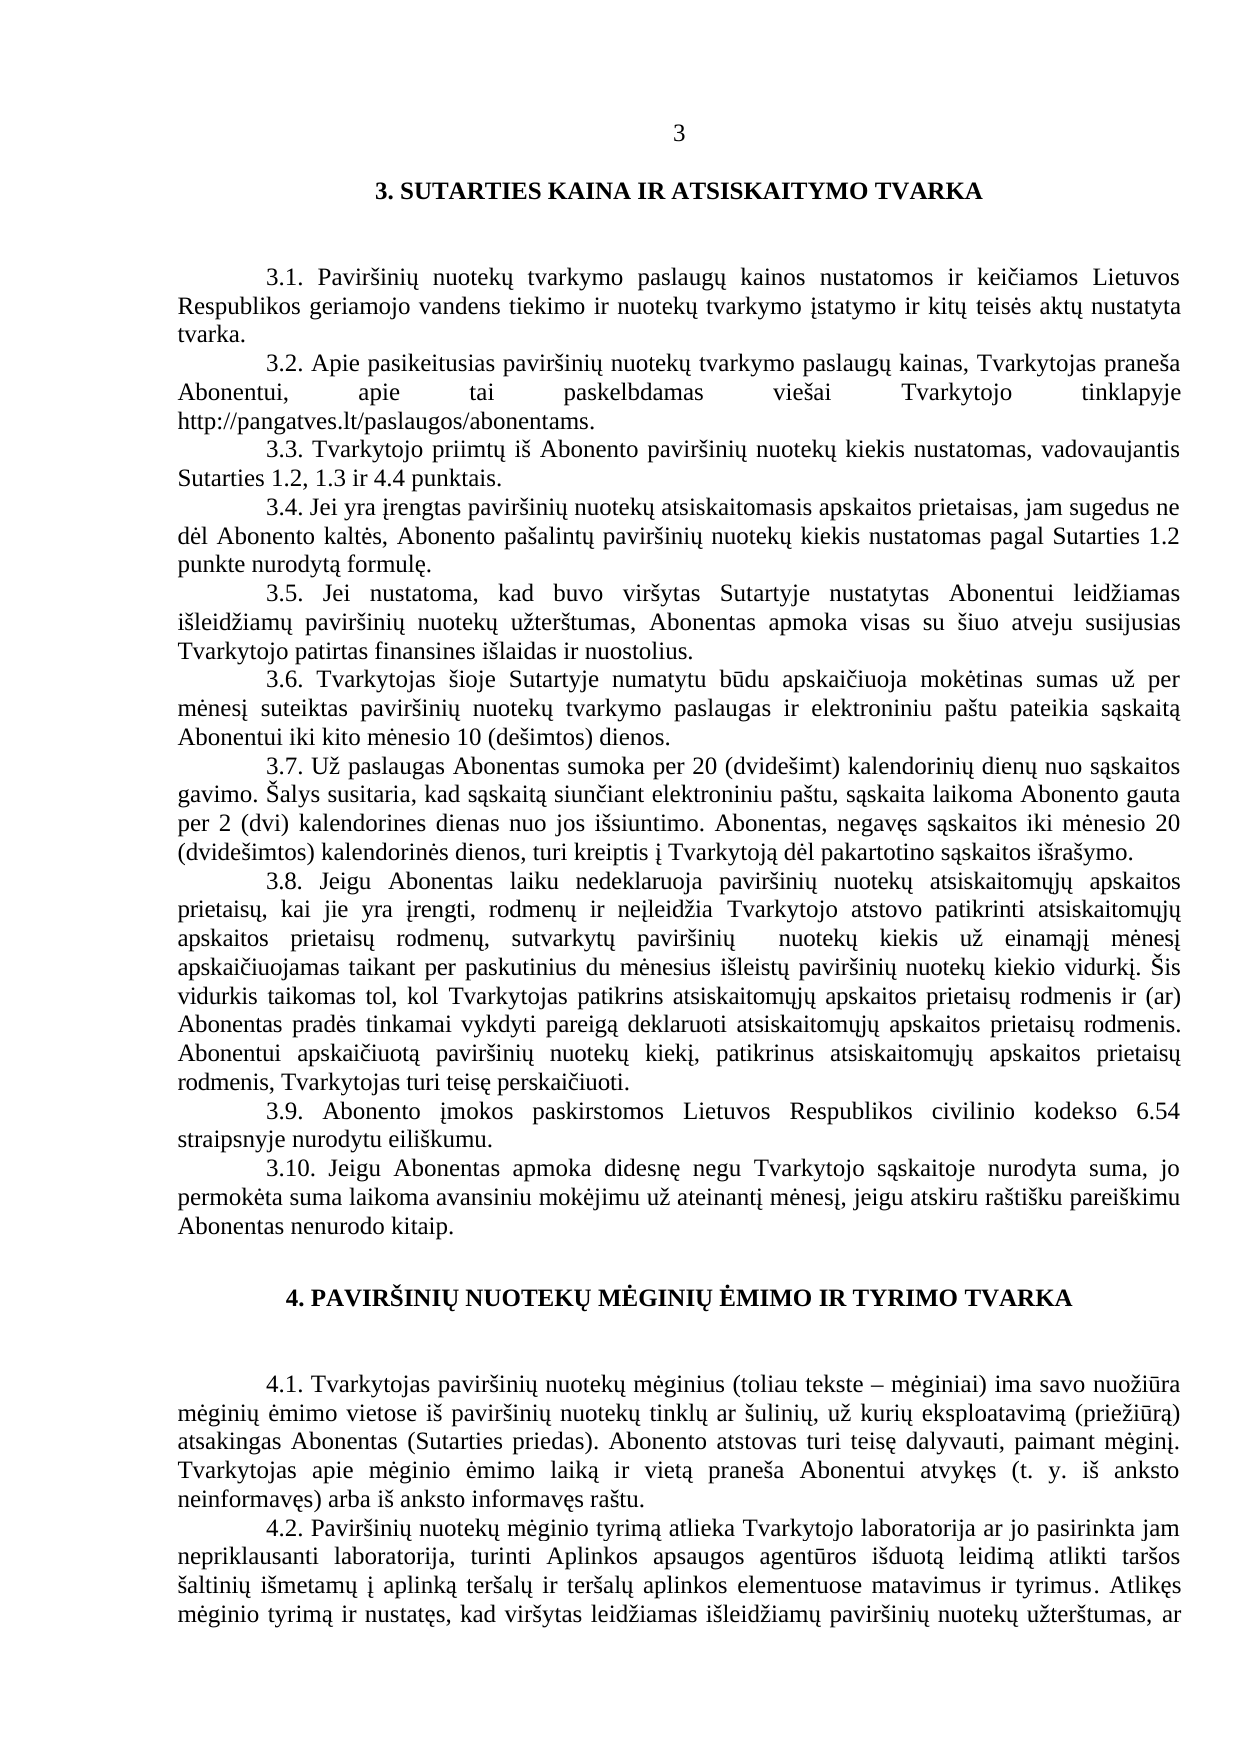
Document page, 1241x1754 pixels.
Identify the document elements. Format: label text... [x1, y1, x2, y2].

text 3.9. Abonento įmokos paskirstomos Lietuvos Respublikos civilinio kodekso 6.54 straipsnyje nurodytu eiliškumu. [177, 1096, 1181, 1153]
text 3.5. Jei nustatoma, kad buvo viršytas Sutartyje nustatytas Abonentui leidžiamas išleidžiamų paviršinių nuotekų užterštumas, Abonentas apmoka visas su šiuo atveju susijusias Tvarkytojo patirtas finansines išlaidas ir nuostolius. [177, 578, 1181, 664]
text 4.1. Tvarkytojas paviršinių nuotekų mėginius (toliau tekste – mėginiai) ima savo nuožiūra mėginių ėmimo vietose iš paviršinių nuotekų tinklų ar šulinių, už kurių eksploatavimą (priežiūrą) atsakingas Abonentas (Sutarties priedas). Abonento atstovas turi teisę dalyvauti, paimant mėginį. Tvarkytojas apie mėginio ėmimo laiką ir vietą praneša Abonentui atvykęs (t. y. iš anksto neinformavęs) arba iš anksto informavęs raštu. [177, 1369, 1181, 1513]
text 3.8. Jeigu Abonentas laiku nedeklaruoja paviršinių nuotekų atsiskaitomųjų apskaitos prietaisų, kai jie yra įrengti, rodmenų ir neįleidžia Tvarkytojo atstovo patikrinti atsiskaitomųjų apskaitos prietaisų rodmenų, sutvarkytų paviršinių nuotekų kiekis už einamąjį mėnesį apskaičiuojamas taikant per paskutinius du mėnesius išleistų paviršinių nuotekų kiekio vidurkį. Šis vidurkis taikomas tol, kol Tvarkytojas patikrins atsiskaitomųjų apskaitos prietaisų rodmenis ir (ar) Abonentas pradės tinkamai vykdyti pareigą deklaruoti atsiskaitomųjų apskaitos prietaisų rodmenis. Abonentui apskaičiuotą paviršinių nuotekų kiekį, patikrinus atsiskaitomųjų apskaitos prietaisų rodmenis, Tvarkytojas turi teisę perskaičiuoti. [177, 866, 1181, 1096]
text 4. PAVIRŠINIŲ NUOTEKŲ MĖGINIŲ ĖMIMO IR TYRIMO TVARKA [177, 1283, 1181, 1311]
text 3.7. Už paslaugas Abonentas sumoka per 20 (dvidešimt) kalendorinių dienų nuo sąskaitos gavimo. Šalys susitaria, kad sąskaitą siunčiant elektroniniu paštu, sąskaita laikoma Abonento gauta per 2 (dvi) kalendorines dienas nuo jos išsiuntimo. Abonentas, negavęs sąskaitos iki mėnesio 20 (dvidešimtos) kalendorinės dienos, turi kreiptis į Tvarkytoją dėl pakartotino sąskaitos išrašymo. [177, 751, 1181, 866]
text 3.1. Paviršinių nuotekų tvarkymo paslaugų kainos nustatomos ir keičiamos Lietuvos Respublikos geriamojo vandens tiekimo ir nuotekų tvarkymo įstatymo ir kitų teisės aktų nustatyta tvarka. [177, 262, 1181, 348]
text 3.3. Tvarkytojo priimtų iš Abonento paviršinių nuotekų kiekis nustatomas, vadovaujantis Sutarties 1.2, 1.3 ir 4.4 punktais. [177, 434, 1181, 492]
text 3.4. Jei yra įrengtas paviršinių nuotekų atsiskaitomasis apskaitos prietaisas, jam sugedus ne dėl Abonento kaltės, Abonento pašalintų paviršinių nuotekų kiekis nustatomas pagal Sutarties 1.2 punkte nurodytą formulę. [177, 492, 1181, 578]
text 3.2. apie pasikeitusias paviršinių nuotekų tvarkymo paslaugų kainas, Tvarkytojas praneša Abonentui, apie tai paskelbdamas viešai Tvarkytojo tinklapyje http://pangatves.lt/paslaugos/abonentams. [177, 348, 1181, 434]
text 4.2. Paviršinių nuotekų mėginio tyrimą atlieka Tvarkytojo laboratorija ar jo pasirinkta jam nepriklausanti laboratorija, turinti Aplinkos apsaugos agentūros išduotą leidimą atlikti taršos šaltinių išmetamų į aplinką teršalų ir teršalų aplinkos elementuose matavimus ir tyrimus. Atlikęs mėginio tyrimą ir nustatęs, kad viršytas leidžiamas išleidžiamų paviršinių nuotekų užterštumas, ar [177, 1513, 1181, 1628]
text 3. SUTARTIES KAINA IR ATSISKAITYMO TVARKA [177, 176, 1181, 204]
text 3.10. Jeigu Abonentas apmoka didesnę negu Tvarkytojo sąskaitoje nurodyta suma, jo permokėta suma laikoma avansiniu mokėjimu už ateinantį mėnesį, jeigu atskiru raštišku pareiškimu Abonentas nenurodo kitaip. [177, 1153, 1181, 1239]
text 3.6. Tvarkytojas šioje Sutartyje numatytu būdu apskaičiuoja mokėtinas sumas už per mėnesį suteiktas paviršinių nuotekų tvarkymo paslaugas ir elektroniniu paštu pateikia sąskaitą Abonentui iki kito mėnesio 10 (dešimtos) dienos. [177, 664, 1181, 751]
